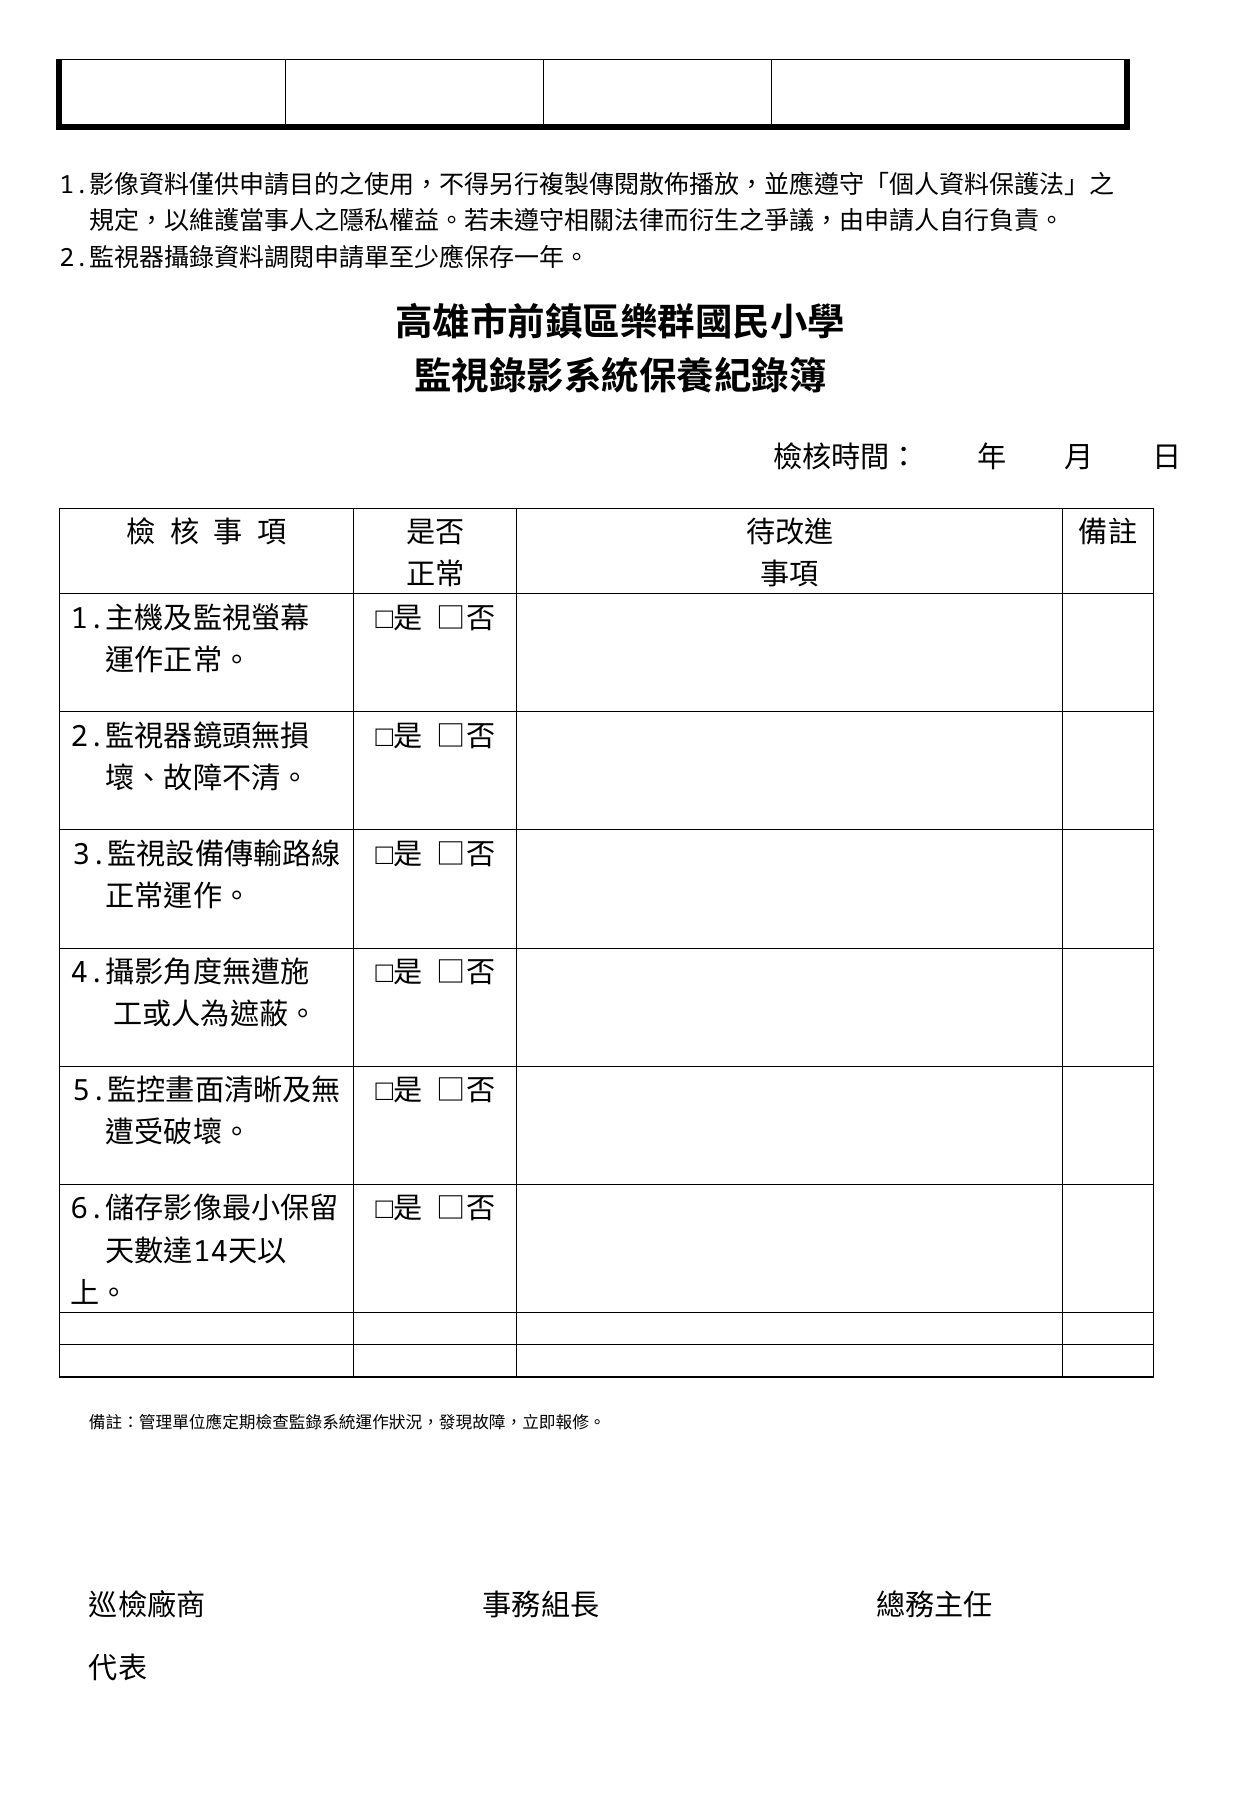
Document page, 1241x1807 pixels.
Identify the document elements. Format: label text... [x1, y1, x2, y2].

table_cell 6.儲存影像最小保留 天數達14天以上。 [60, 1185, 353, 1312]
table_cell [517, 949, 1062, 1066]
text 1.影像資料僅供申請目的之使用，不得另行複製傳閱散佈播放，並應遵守「個人資料保護法」之 [59, 164, 1181, 201]
text 規定，以維護當事人之隱私權益。若未遵守相關法律而衍生之爭議，由申請人自行負責。 [59, 201, 1181, 237]
table_cell [517, 594, 1062, 711]
table_cell □是 □否 [354, 1185, 516, 1312]
table_cell 1.主機及監視螢幕 運作正常。 [60, 594, 353, 711]
table_cell [517, 712, 1062, 829]
table_cell [354, 1313, 516, 1344]
text 檢核時間： 年 月 日 [59, 434, 1181, 476]
table_cell [1063, 594, 1153, 711]
table_cell [517, 1313, 1062, 1344]
table_header 待改進 事項 [517, 509, 1062, 593]
table_cell □是 □否 [354, 594, 516, 711]
text 巡檢廠商 事務組長 總務主任 [89, 1581, 1152, 1623]
table_cell [60, 1345, 353, 1376]
table_cell 5.監控畫面清晰及無 遭受破壞。 [60, 1067, 353, 1184]
table_header 是否 正常 [354, 509, 516, 593]
table_cell [1063, 949, 1153, 1066]
table_header 備註 [1063, 509, 1153, 593]
text 備註：管理單位應定期檢查監錄系統運作狀況，發現故障，立即報修。 [89, 1409, 1152, 1433]
table_cell [1063, 830, 1153, 947]
table_cell □是 □否 [354, 1067, 516, 1184]
table_cell [1063, 1185, 1153, 1312]
table_cell [517, 830, 1062, 947]
table_cell [286, 60, 543, 124]
table_cell [1063, 712, 1153, 829]
text 高雄市前鎮區樂群國民小學 [59, 291, 1181, 346]
table_cell 3.監視設備傳輸路線 正常運作。 [60, 830, 353, 947]
table_cell [517, 1185, 1062, 1312]
table_cell [354, 1345, 516, 1376]
table_cell □是 □否 [354, 712, 516, 829]
text 2.監視器攝錄資料調閱申請單至少應保存一年。 [59, 237, 1181, 273]
table_cell [1063, 1067, 1153, 1184]
table_cell [1063, 1345, 1153, 1376]
table_cell 4.攝影角度無遭施 工或人為遮蔽。 [60, 949, 353, 1066]
table_cell 2.監視器鏡頭無損 壞、故障不清。 [60, 712, 353, 829]
text 監視錄影系統保養紀錄簿 [59, 346, 1181, 400]
table_cell [1063, 1313, 1153, 1344]
table_cell [517, 1345, 1062, 1376]
table_header 檢 核 事 項 [60, 509, 353, 593]
table_cell [60, 1313, 353, 1344]
table_cell [544, 60, 771, 124]
table_cell [62, 60, 285, 124]
table_cell □是 □否 [354, 949, 516, 1066]
table_cell [517, 1067, 1062, 1184]
text 代表 [89, 1645, 1152, 1687]
table_cell □是 □否 [354, 830, 516, 947]
table_cell [772, 60, 1124, 124]
